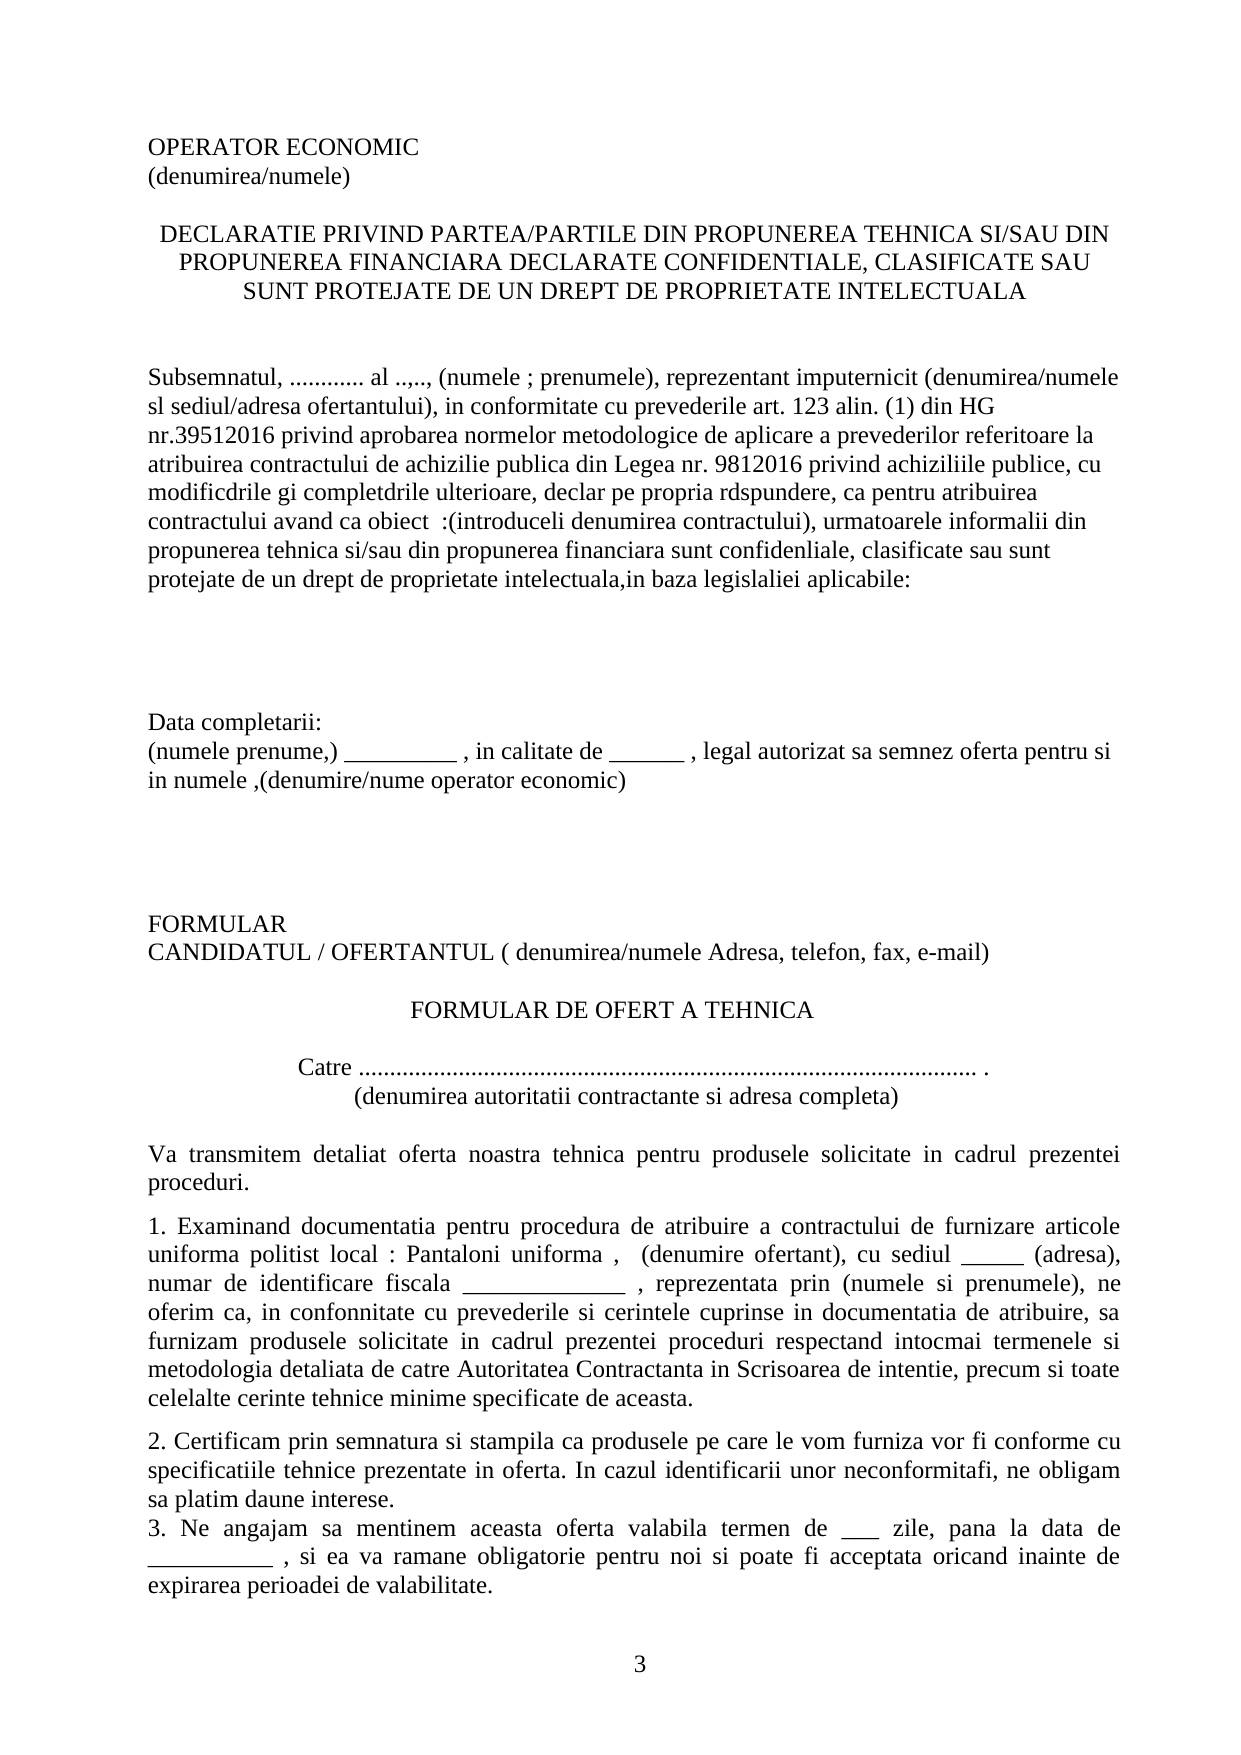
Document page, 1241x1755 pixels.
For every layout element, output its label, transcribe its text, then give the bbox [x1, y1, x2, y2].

text (denumirea/numele) [148, 161, 1122, 190]
text FORMULAR [148, 909, 1122, 937]
text (numele prenume,) _________ , in calitate de ______ , legal autorizat sa semnez oferta pentru si in numele ,(denumire/nume operator economic) [148, 736, 1122, 794]
text 2. Certificam prin semnatura si stampila ca produsele pe care le vom furniza vor fi conforme cu specificatiile tehnice prezentate in oferta. In cazul identificarii unor neconformitafi, ne obligam sa platim daune interese. [148, 1426, 1122, 1513]
text CANDIDATUL / OFERTANTUL ( denumirea/numele Adresa, telefon, fax, e-mail) [148, 937, 1122, 966]
text (denumirea autoritatii contractante si adresa completa) [148, 1081, 1122, 1110]
text 3. Ne angajam sa mentinem aceasta oferta valabila termen de ___ zile, pana la data de __________ , si ea va ramane obligatorie pentru noi si poate fi acceptata oricand inainte de expirarea perioadei de valabilitate. [148, 1513, 1122, 1599]
text FORMULAR DE OFERT A TEHNICA [148, 995, 1122, 1024]
text OPERATOR ECONOMIC [148, 132, 1122, 161]
text Data completarii: [148, 707, 1122, 736]
text DECLARATIE PRIVIND PARTEA/PARTILE DIN PROPUNEREA TEHNICA SI/SAU DIN PROPUNEREA FINANCIARA DECLARATE CONFIDENTIALE, CLASIFICATE SAU SUNT PROTEJATE DE UN DREPT DE PROPRIETATE INTELECTUALA [148, 219, 1122, 305]
text Subsemnatul, ............ al ..,.., (numele ; prenumele), reprezentant imputernicit (denumirea/numele sl sediul/adresa ofertantului), in conformitate cu prevederile art. 123 alin. (1) din HG nr.39512016 privind aprobarea normelor metodologice de aplicare a prevederilor referitoare la atribuirea contractului de achizilie publica din Legea nr. 9812016 privind achiziliile publice, cu modificdrile gi completdrile ulterioare, declar pe propria rdspundere, ca pentru atribuirea contractului avand ca obiect :(introduceli denumirea contractului), urmatoarele informalii din propunerea tehnica si/sau din propunerea financiara sunt confidenliale, clasificate sau sunt protejate de un drept de proprietate intelectuala,in baza legislaliei aplicabile: [148, 362, 1122, 592]
text Va transmitem detaliat oferta noastra tehnica pentru produsele solicitate in cadrul prezentei proceduri. [148, 1139, 1122, 1196]
text Catre ................................................................................................... . [148, 1052, 1122, 1081]
text 1. Examinand documentatia pentru procedura de atribuire a contractului de furnizare articole uniforma politist local : Pantaloni uniforma , (denumire ofertant), cu sediul _____ (adresa), numar de identificare fiscala _____________ , reprezentata prin (numele si prenumele), ne oferim ca, in confonnitate cu prevederile si cerintele cuprinse in documentatia de atribuire, sa furnizam produsele solicitate in cadrul prezentei proceduri respectand intocmai termenele si metodologia detaliata de catre Autoritatea Contractanta in Scrisoarea de intentie, precum si toate celelalte cerinte tehnice minime specificate de aceasta. [148, 1211, 1122, 1412]
